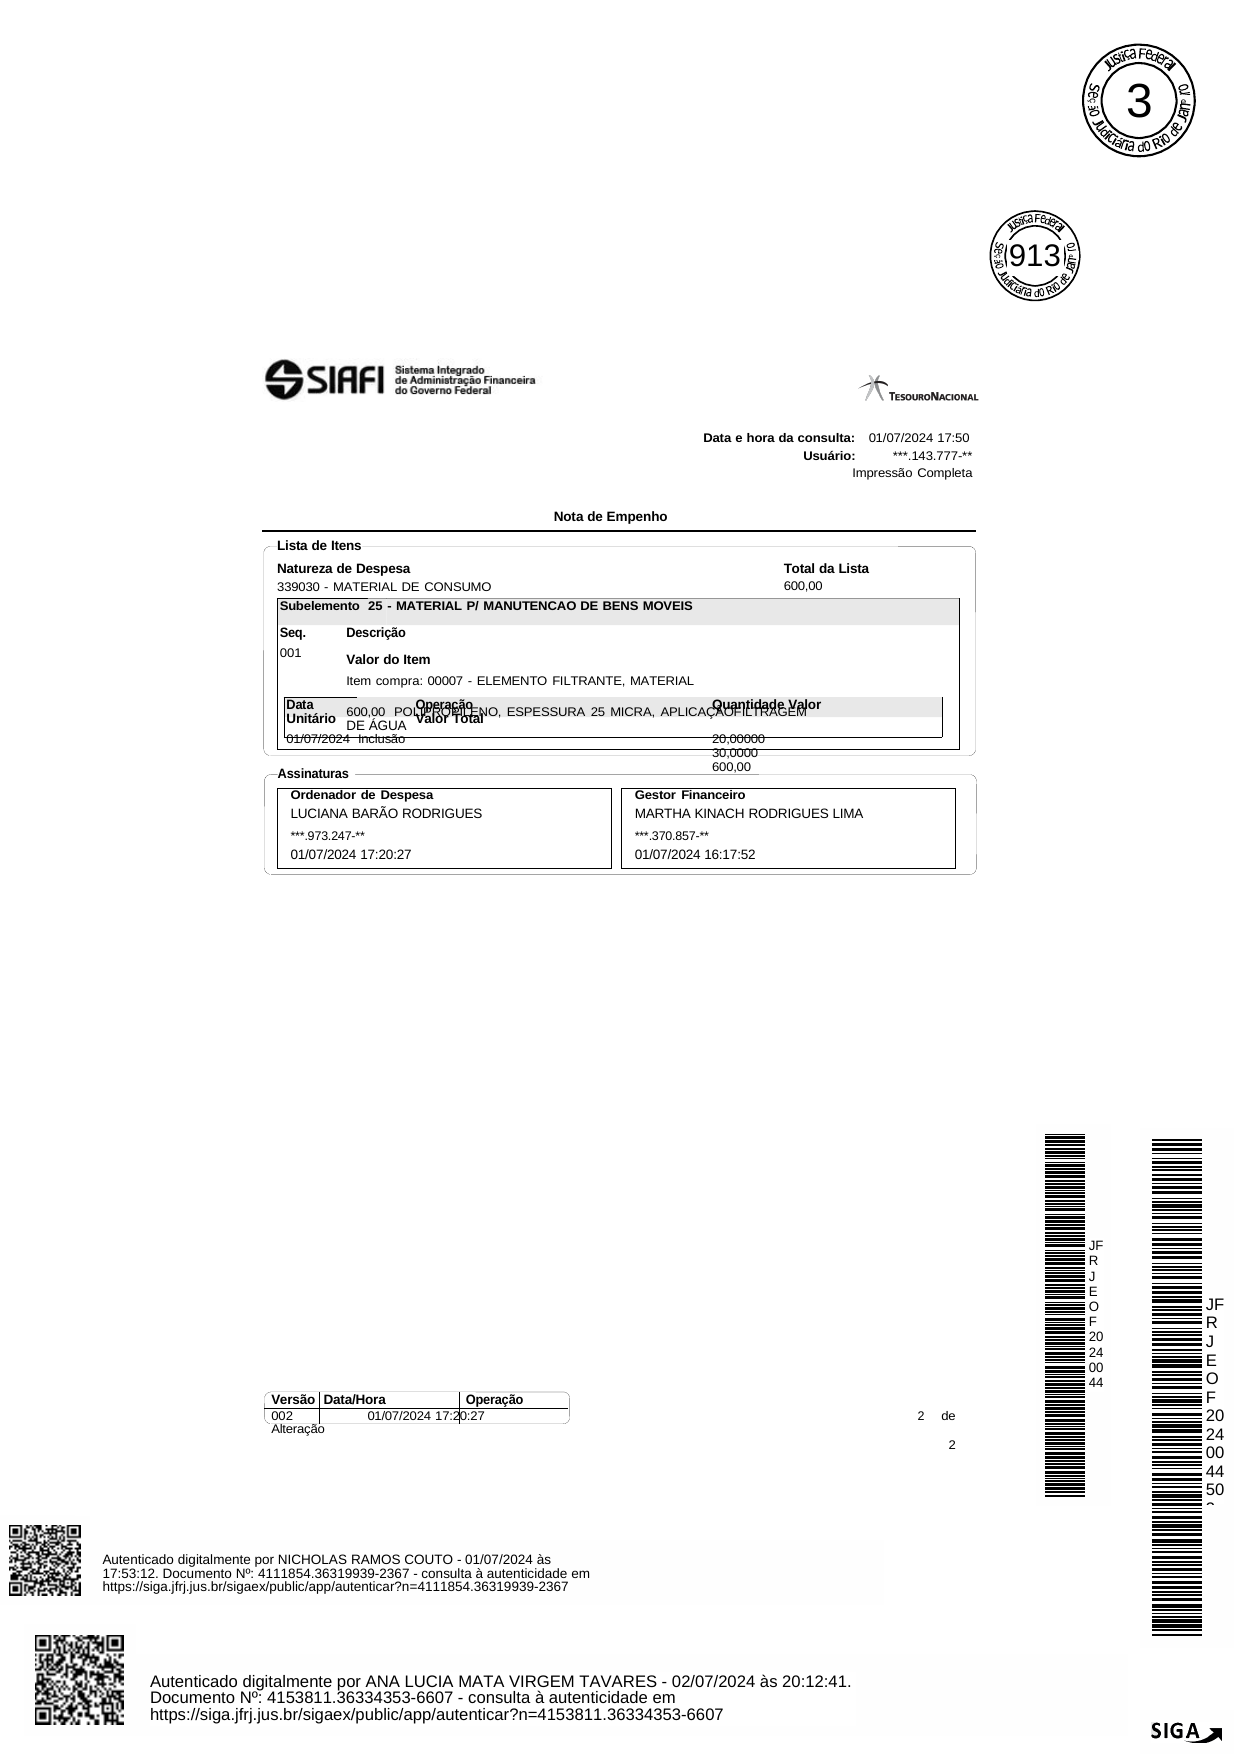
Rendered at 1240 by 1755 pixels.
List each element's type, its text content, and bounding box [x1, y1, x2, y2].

list de 2 [863, 1409, 956, 1452]
text ç [1087, 98, 1099, 106]
text Nota de Empenho [553, 508, 668, 524]
list JFRJEOF20240044503V01 [1206, 1296, 1224, 1504]
text e [1068, 252, 1079, 260]
list JFRJEOF202400445V01 [1088, 1238, 1104, 1392]
text e [1180, 95, 1193, 105]
text ç [994, 254, 1004, 260]
